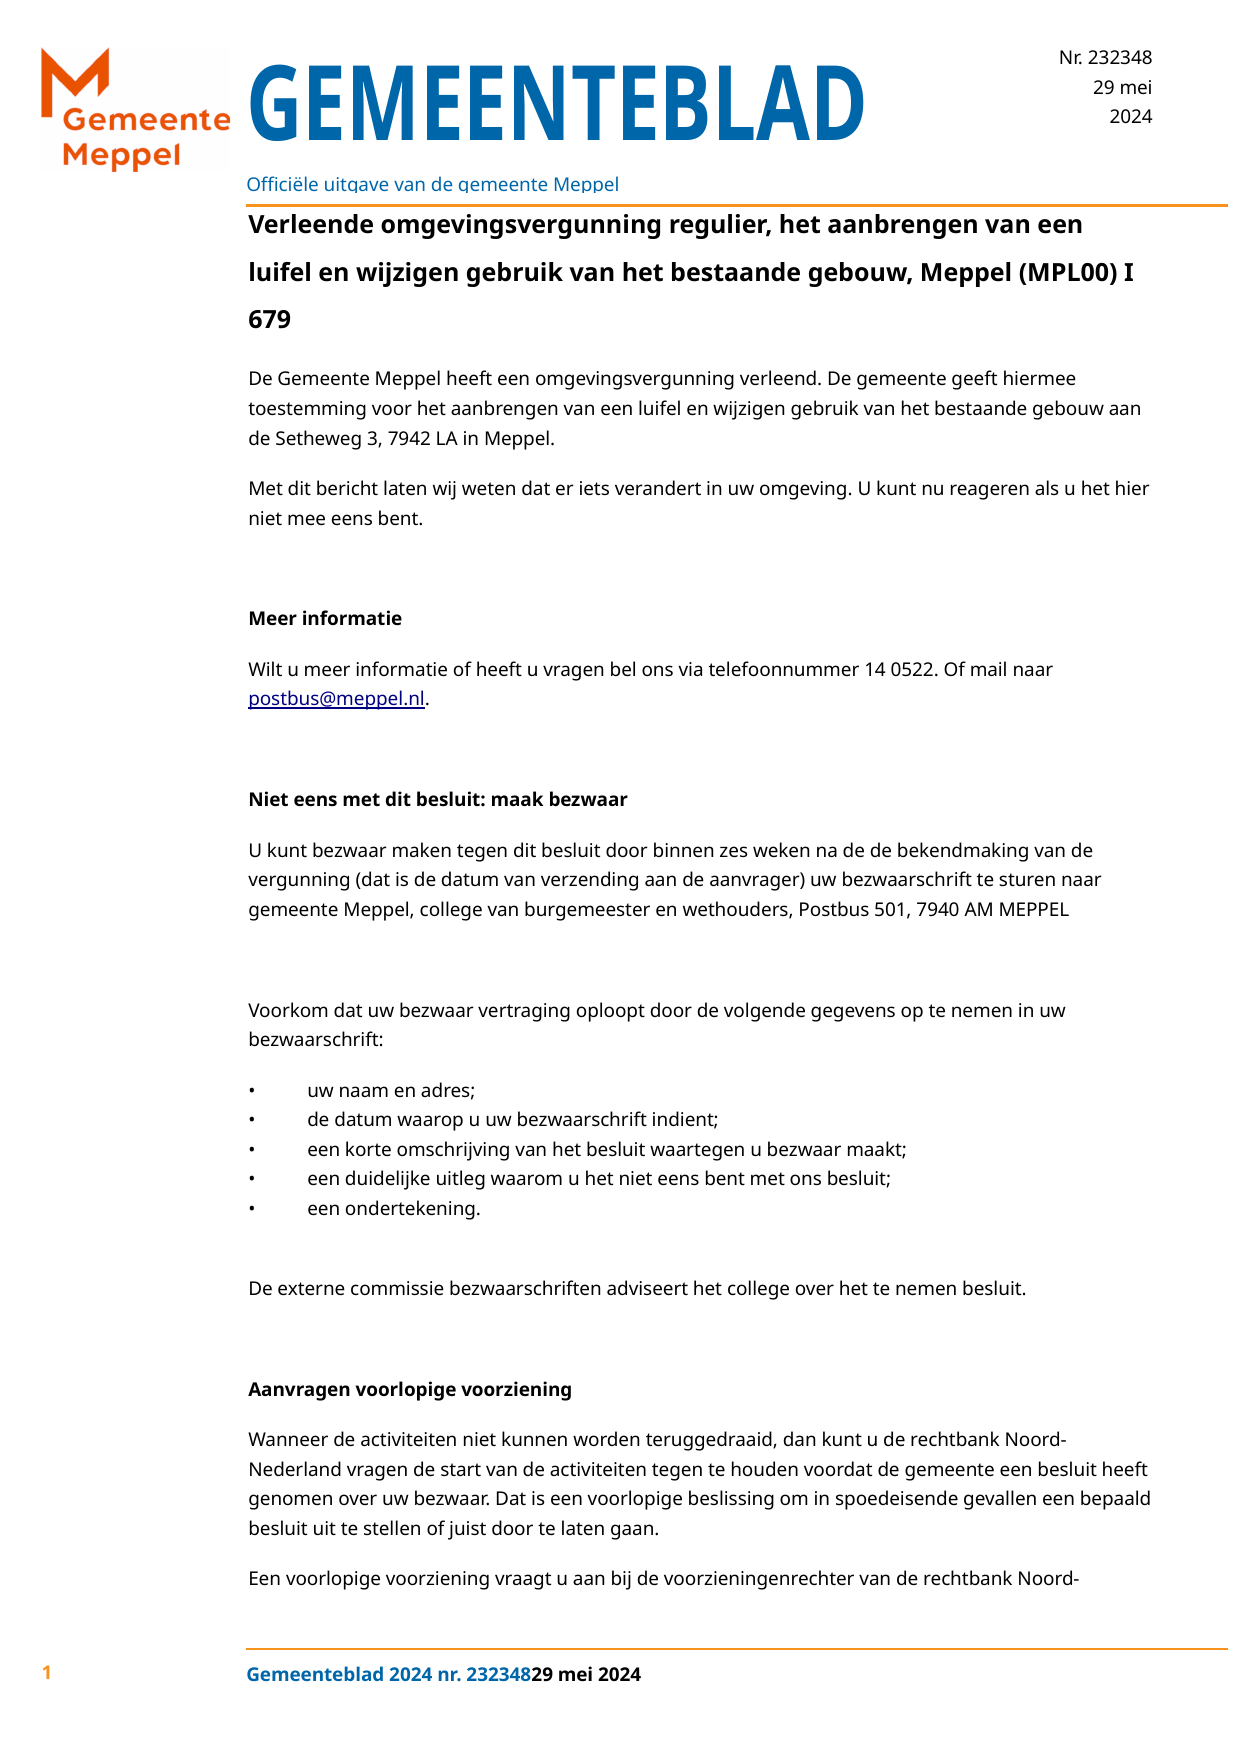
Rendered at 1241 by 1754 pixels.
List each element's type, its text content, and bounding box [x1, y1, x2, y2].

text Een voorlopige voorziening vraagt u aan bij de voorzieningenrechter van de rechtbank Noord- [248, 1566, 1152, 1591]
text Wanneer de activiteiten niet kunnen worden teruggedraaid, dan kunt u de rechtbank Noord-Nederland vragen de start van de activiteiten tegen te houden voordat de gemeente een besluit heeft genomen over uw bezwaar. Dat is een voorlopige beslissing om in spoedeisende gevallen een bepaald besluit uit te stellen of juist door te laten gaan. [248, 1426, 1152, 1541]
text De Gemeente Meppel heeft een omgevingsvergunning verleend. De gemeente geeft hiermee toestemming voor het aanbrengen van een luifel en wijzigen gebruik van het bestaande gebouw aan de Setheweg 3, 7942 LA in Meppel. [248, 366, 1152, 450]
text U kunt bezwaar maken tegen dit besluit door binnen zes weken na de de bekendmaking van de vergunning (dat is de datum van verzending aan de aanvrager) uw bezwaarschrift te sturen naar gemeente Meppel, college van burgemeester en wethouders, Postbus 501, 7940 AM MEPPEL [248, 837, 1152, 922]
picture [41, 47, 231, 172]
text Voorkom dat uw bezwaar vertraging oploopt door de volgende gegevens op te nemen in uw bezwaarschrift: [248, 997, 1152, 1052]
text Aanvragen voorlopige voorziening [248, 1376, 1152, 1402]
text De externe commissie bezwaarschriften adviseert het college over het te nemen besluit. [248, 1275, 1152, 1301]
list de datum waarop u uw bezwaarschrift indient; [248, 1106, 1152, 1132]
list uw naam en adres; [248, 1077, 1152, 1102]
text Wilt u meer informatie of heeft u vragen bel ons via telefoonnummer 14 0522. Of mail naar postbus@meppel.nl. [248, 656, 1152, 711]
text Meer informatie [248, 606, 1152, 631]
text Met dit bericht laten wij weten dat er iets verandert in uw omgeving. U kunt nu reageren als u het hier niet mee eens bent. [248, 475, 1152, 530]
list een ondertekening. [248, 1195, 1152, 1221]
text Niet eens met dit besluit: maak bezwaar [248, 786, 1152, 812]
list een duidelijke uitleg waarom u het niet eens bent met ons besluit; [248, 1166, 1152, 1191]
list een korte omschrijving van het besluit waartegen u bezwaar maakt; [248, 1136, 1152, 1162]
text Verleende omgevingsvergunning regulier, het aanbrengen van een luifel en wijzigen gebruik van het bestaande gebouw, Meppel (MPL00) I 679 [248, 207, 1152, 336]
